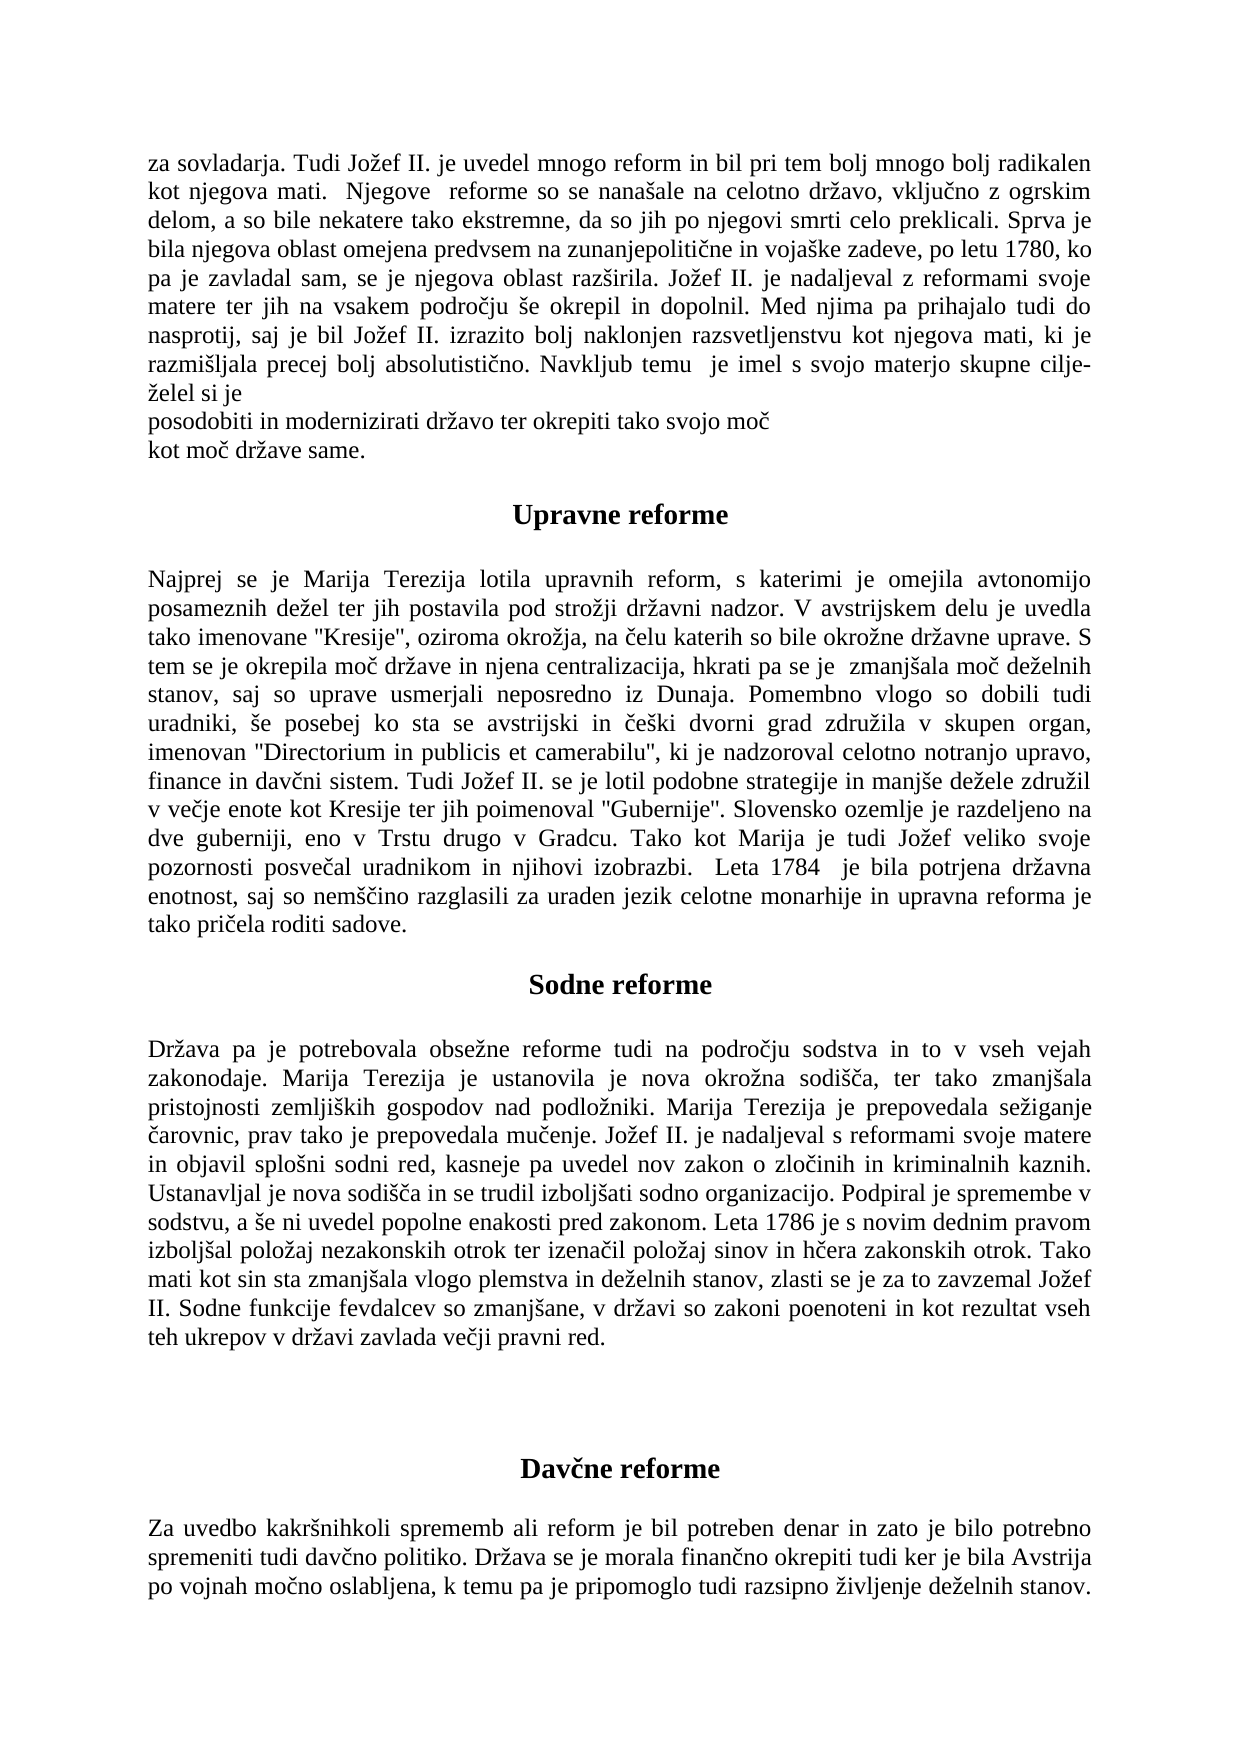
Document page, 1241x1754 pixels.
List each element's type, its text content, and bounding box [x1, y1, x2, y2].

text posodobiti in modernizirati državo ter okrepiti tako svojo moč [148, 406, 1093, 435]
text Davčne reforme [148, 1451, 1093, 1484]
text Najprej se je Marija Terezija lotila upravnih reform, s katerimi je omejila avtonomijo posameznih dežel ter jih postavila pod strožji državni nadzor. V avstrijskem delu je uvedla tako imenovane ''Kresije'', oziroma okrožja, na čelu katerih so bile okrožne državne uprave. S tem se je okrepila moč države in njena centralizacija, hkrati pa se je zmanjšala moč deželnih stanov, saj so uprave usmerjali neposredno iz Dunaja. Pomembno vlogo so dobili tudi uradniki, še posebej ko sta se avstrijski in češki dvorni grad združila v skupen organ, imenovan ''Directorium in publicis et camerabilu'', ki je nadzoroval celotno notranjo upravo, finance in davčni sistem. Tudi Jožef II. se je lotil podobne strategije in manjše dežele združil v večje enote kot Kresije ter jih poimenoval ''Gubernije''. Slovensko ozemlje je razdeljeno na dve guberniji, eno v Trstu drugo v Gradcu. Tako kot Marija je tudi Jožef veliko svoje pozornosti posvečal uradnikom in njihovi izobrazbi. Leta 1784 je bila potrjena državna enotnost, saj so nemščino razglasili za uraden jezik celotne monarhije in upravna reforma je tako pričela roditi sadove. [148, 564, 1093, 938]
text Država pa je potrebovala obsežne reforme tudi na področju sodstva in to v vseh vejah zakonodaje. Marija Terezija je ustanovila je nova okrožna sodišča, ter tako zmanjšala pristojnosti zemljiških gospodov nad podložniki. Marija Terezija je prepovedala sežiganje čarovnic, prav tako je prepovedala mučenje. Jožef II. je nadaljeval s reformami svoje matere in objavil splošni sodni red, kasneje pa uvedel nov zakon o zločinih in kriminalnih kaznih. Ustanavljal je nova sodišča in se trudil izboljšati sodno organizacijo. Podpiral je spremembe v sodstvu, a še ni uvedel popolne enakosti pred zakonom. Leta 1786 je s novim dednim pravom izboljšal položaj nezakonskih otrok ter izenačil položaj sinov in hčera zakonskih otrok. Tako mati kot sin sta zmanjšala vlogo plemstva in deželnih stanov, zlasti se je za to zavzemal Jožef II. Sodne funkcije fevdalcev so zmanjšane, v državi so zakoni poenoteni in kot rezultat vseh teh ukrepov v državi zavlada večji pravni red. [148, 1034, 1093, 1350]
text Sodne reforme [148, 967, 1093, 1001]
text Za uvedbo kakršnihkoli sprememb ali reform je bil potreben denar in zato je bilo potrebno spremeniti tudi davčno politiko. Država se je morala finančno okrepiti tudi ker je bila Avstrija po vojnah močno oslabljena, k temu pa je pripomoglo tudi razsipno življenje deželnih stanov. [148, 1513, 1093, 1599]
text Upravne reforme [148, 497, 1093, 531]
text kot moč države same. [148, 435, 1093, 464]
text za sovladarja. Tudi Jožef II. je uvedel mnogo reform in bil pri tem bolj mnogo bolj radikalen kot njegova mati. Njegove reforme so se nanašale na celotno državo, vključno z ogrskim delom, a so bile nekatere tako ekstremne, da so jih po njegovi smrti celo preklicali. Sprva je bila njegova oblast omejena predvsem na zunanjepolitične in vojaške zadeve, po letu 1780, ko pa je zavladal sam, se je njegova oblast razširila. Jožef II. je nadaljeval z reformami svoje matere ter jih na vsakem področju še okrepil in dopolnil. Med njima pa prihajalo tudi do nasprotij, saj je bil Jožef II. izrazito bolj naklonjen razsvetljenstvu kot njegova mati, ki je razmišljala precej bolj absolutistično. Navkljub temu je imel s svojo materjo skupne cilje- želel si je [148, 148, 1093, 406]
